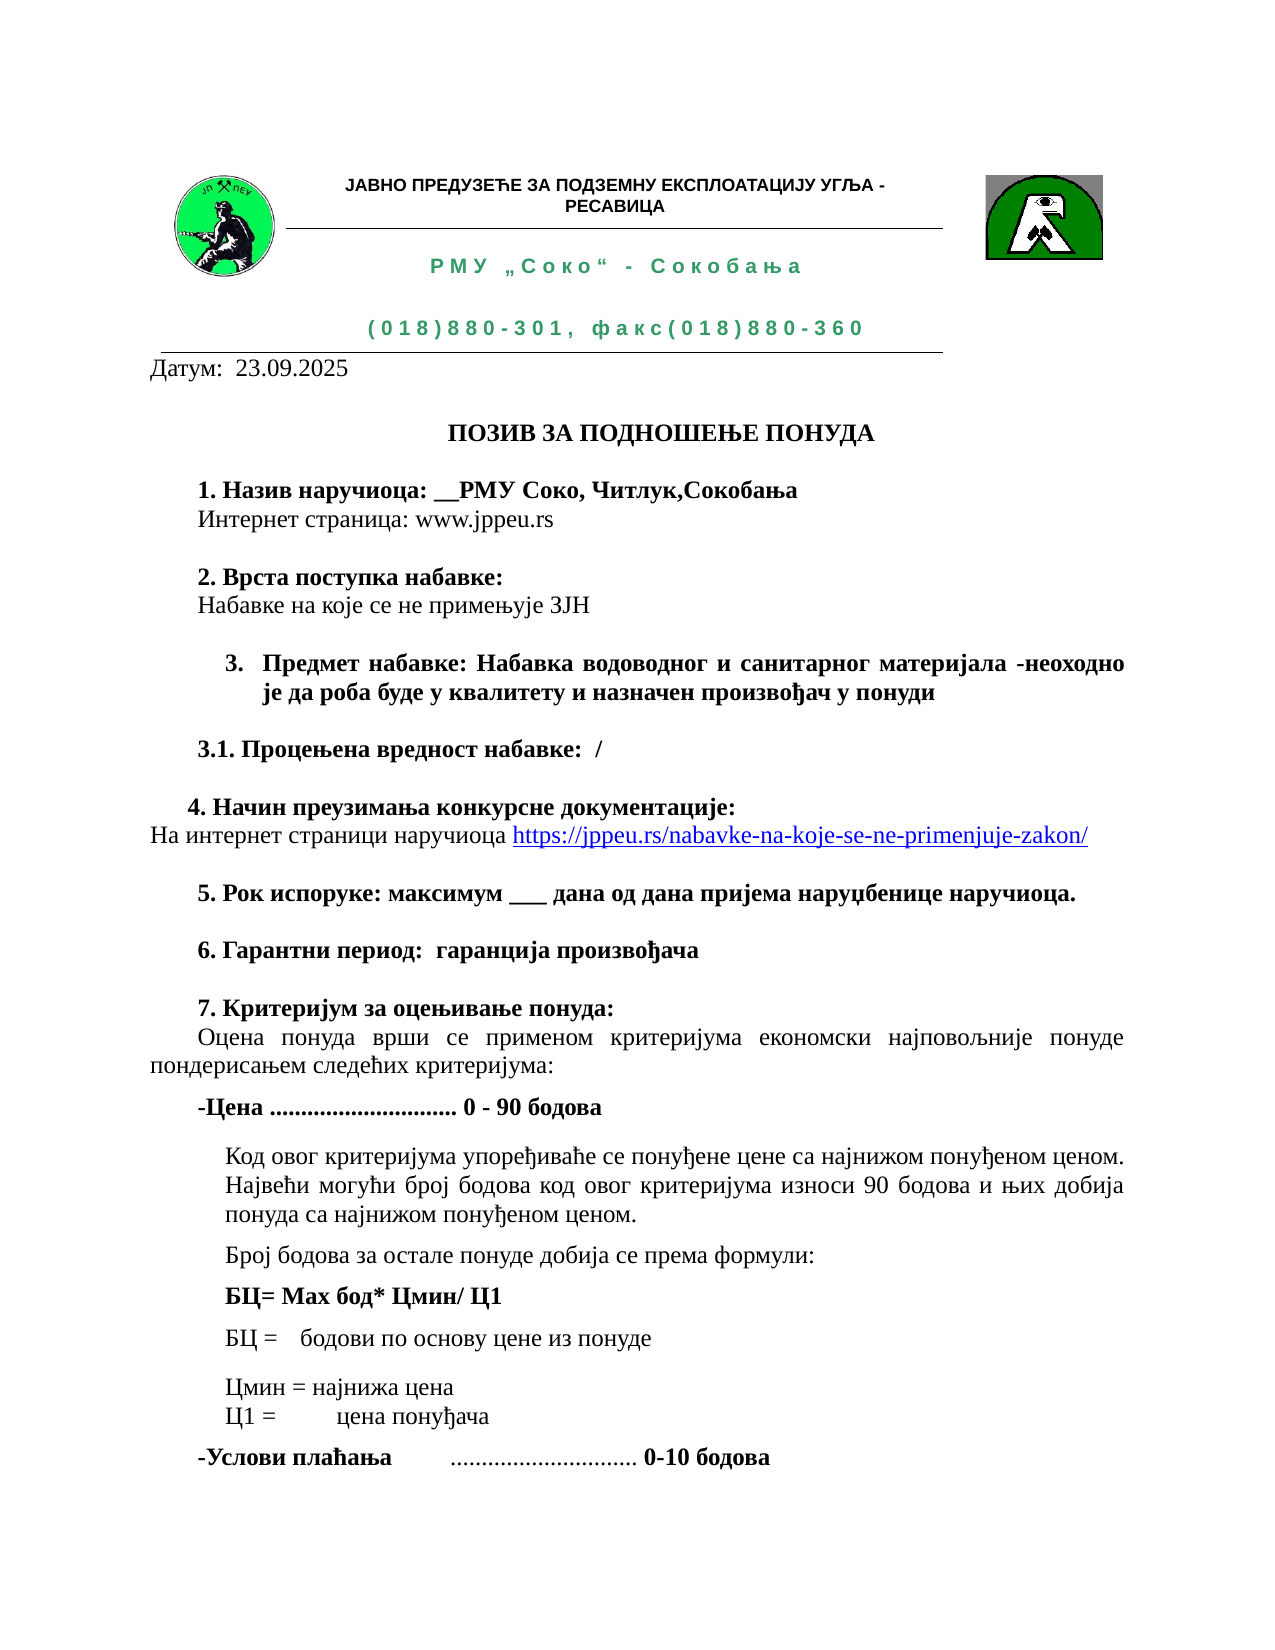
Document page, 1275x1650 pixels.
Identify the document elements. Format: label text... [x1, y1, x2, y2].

text 6. Гарантни период: гаранција произвођача [150, 936, 1125, 964]
table_header [943, 150, 1145, 352]
text Ц1 = цена понуђача [225, 1401, 1125, 1430]
table_header ЈАВНО ПРЕДУЗЕЋЕ ЗА ПОДЗЕМНУ ЕКСПЛОАТАЦИЈУ УГЉА - РЕСАВИЦА [286, 150, 943, 228]
text Интернет страница: www.jppeu.rs [150, 504, 1125, 533]
text 2. Врста поступка набавке: [150, 562, 1125, 591]
text -Услови плаћања .............................. 0-10 бодова [150, 1442, 1125, 1471]
text -Цена .............................. 0 - 90 бодова [150, 1092, 1125, 1121]
text БЦ= Маx бод* Цмин/ Ц1 [225, 1281, 1125, 1310]
text 4. Начин преузимања конкурсне документације: [150, 792, 1125, 821]
text Број бодова за остале понуде добија се према формули: [225, 1240, 1125, 1269]
text Оцена понуда врши се применом критеријума економски најповољније понуде пондерисањем следећих критеријума: [150, 1022, 1125, 1079]
text БЦ = бодови по основу цене из понуде [225, 1323, 1125, 1351]
text ПОЗИВ ЗА ПОДНОШЕЊЕ ПОНУДА [150, 418, 1125, 447]
text Код овог критеријума упоређиваће се понуђене цене са најнижом понуђеном ценом. Највећи могући број бодова код овог критеријума износи 90 бодова и њих добија понуда са најнижом понуђеном ценом. [225, 1141, 1125, 1228]
text Датум: 23.09.2025 [150, 353, 1125, 382]
table_header [161, 150, 286, 352]
text Набавке на које се не примењује ЗЈН [150, 591, 1125, 619]
text На интернет страници наручиоца https://jppeu.rs/nabavke-na-koje-se-ne-primenjuje-zakon/ [150, 821, 1125, 849]
list Предмет набавке: Набавка водоводног и санитарног материјала -неоходно је да роба буде у квалитету и назначен произвођач у понуди [225, 648, 1125, 706]
table_cell РМУ „Соко“ - Сокобања (018)880-301, факс(018)880-360 [286, 229, 943, 352]
text Цмин = најнижа цена [225, 1372, 1125, 1401]
picture [173, 175, 275, 277]
picture [985, 175, 1103, 260]
text 7. Критеријум за оцењивање понуда: [150, 993, 1125, 1022]
text 1. Назив наручиоца: __РМУ Соко, Читлук,Сокобања [150, 476, 1125, 504]
text 3.1. Процењена вредност набавке: / [150, 734, 1125, 763]
text 5. Рок испоруке: максимум ___ дана од дана пријема наруџбенице наручиоца. [150, 878, 1125, 907]
